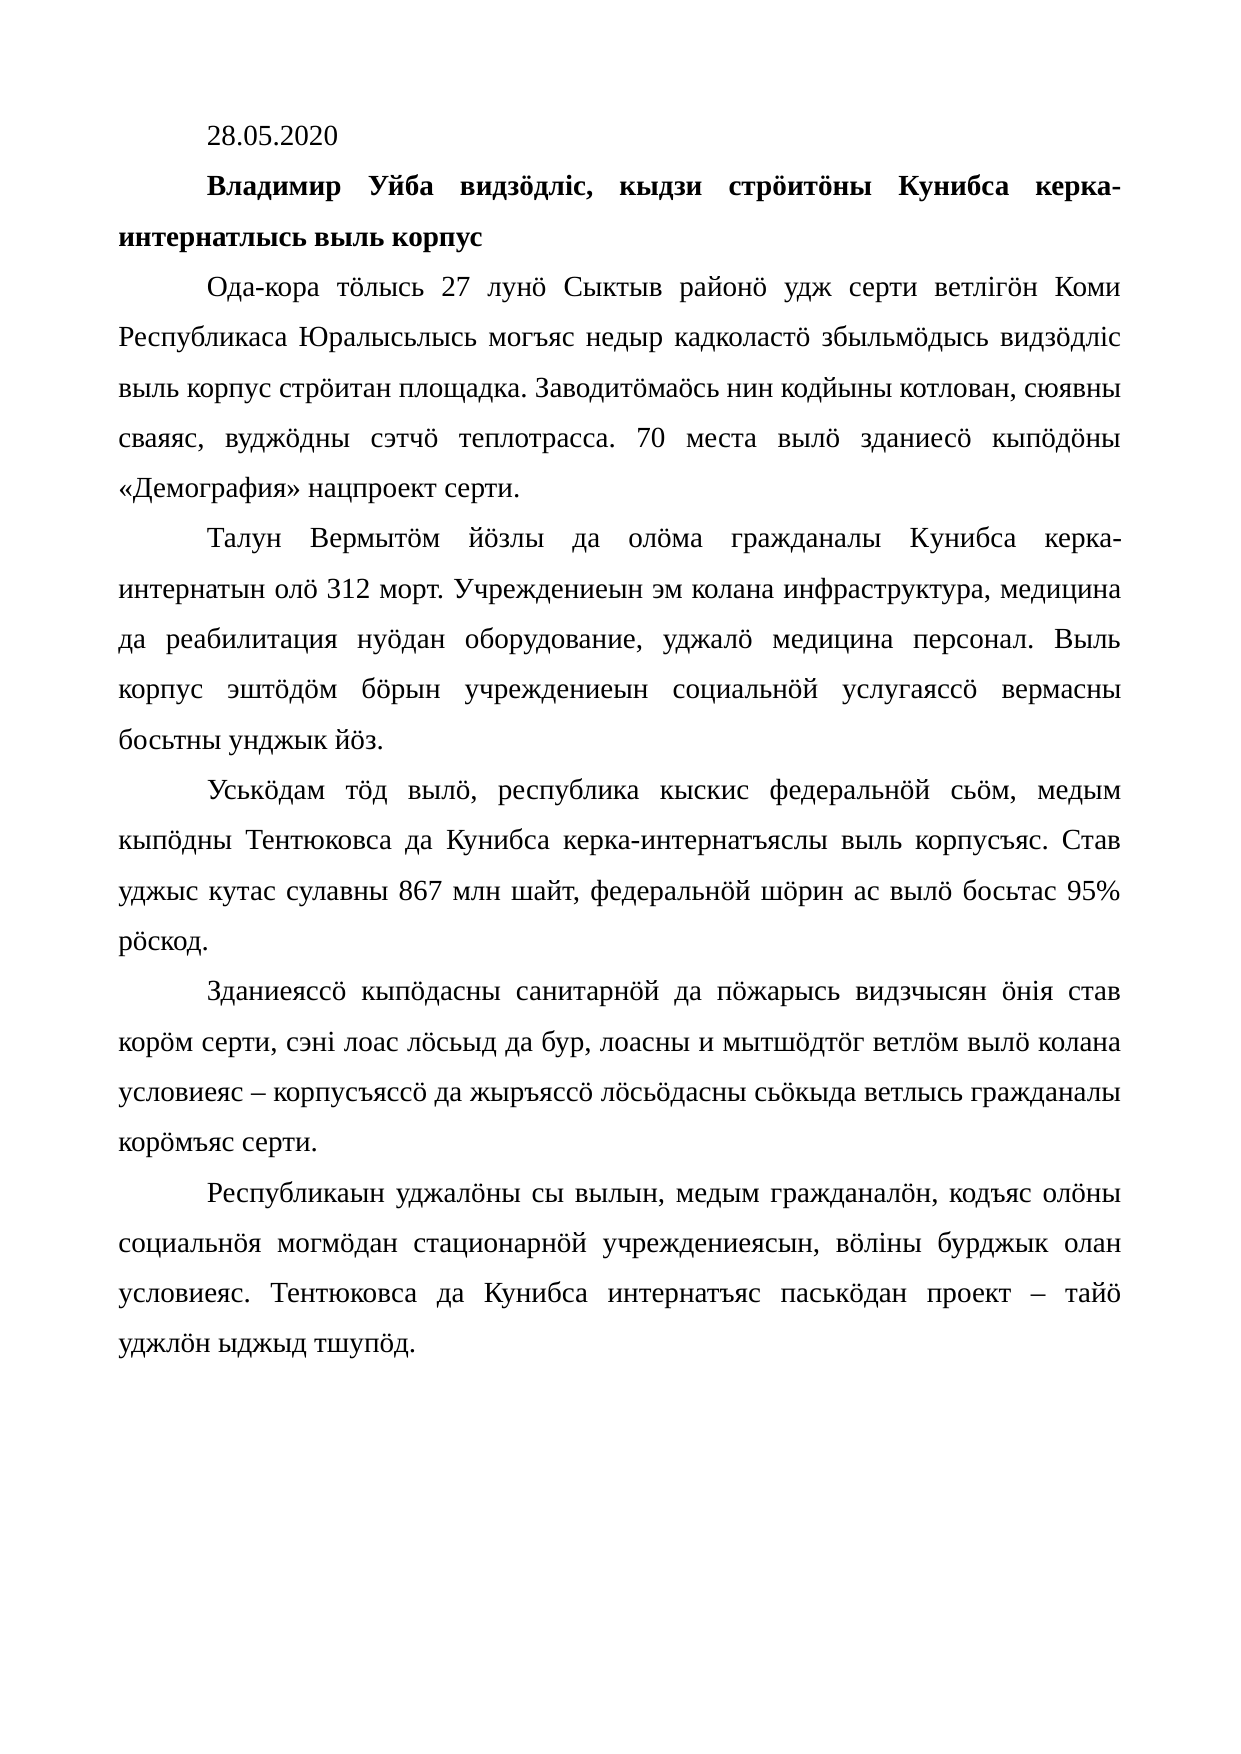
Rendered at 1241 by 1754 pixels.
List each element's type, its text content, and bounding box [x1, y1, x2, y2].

text Уськӧдам тӧд вылӧ, республика кыскис федеральнӧй сьӧм, медым кыпӧдны Тентюковса да Кунибса керка-интернатъяслы выль корпусъяс. Став уджыс кутас сулавны 867 млн шайт, федеральнӧй шӧрин ас вылӧ босьтас 95% рӧскод. [118, 772, 1122, 957]
text Владимир Уйба видзӧдліс, кыдзи стрӧитӧны Кунибса керка-интернатлысь выль корпус [118, 168, 1122, 252]
text Талун Вермытӧм йӧзлы да олӧма гражданалы Кунибса керка-интернатын олӧ 312 морт. Учреждениеын эм колана инфраструктура, медицина да реабилитация нуӧдан оборудование, уджалӧ медицина персонал. Выль корпус эштӧдӧм бӧрын учреждениеын социальнӧй услугаяссӧ вермасны босьтны унджык йӧз. [118, 521, 1122, 755]
text Республикаын уджалӧны сы вылын, медым гражданалӧн, кодъяс олӧны социальнӧя могмӧдан стационарнӧй учреждениеясын, вӧліны бурджык олан условиеяс. Тентюковса да Кунибса интернатъяс паськӧдан проект – тайӧ уджлӧн ыджыд тшупӧд. [118, 1175, 1122, 1359]
text Зданиеяссӧ кыпӧдасны санитарнӧй да пӧжарысь видзчысян ӧнія став корӧм серти, сэні лоас лӧсьыд да бур, лоасны и мытшӧдтӧг ветлӧм вылӧ колана условиеяс – корпусъяссӧ да жыръяссӧ лӧсьӧдасны сьӧкыда ветлысь гражданалы корӧмъяс серти. [118, 973, 1122, 1158]
text 28.05.2020 [118, 118, 1122, 152]
text Ода-кора тӧлысь 27 лунӧ Сыктыв районӧ удж серти ветлігӧн Коми Республикаса Юралысьлысь могъяс недыр кадколастӧ збыльмӧдысь видзӧдліс выль корпус стрӧитан площадка. Заводитӧмаӧсь нин кодйыны котлован, сюявны сваяяс, вуджӧдны сэтчӧ теплотрасса. 70 места вылӧ зданиесӧ кыпӧдӧны «Демография» нацпроект серти. [118, 269, 1122, 504]
